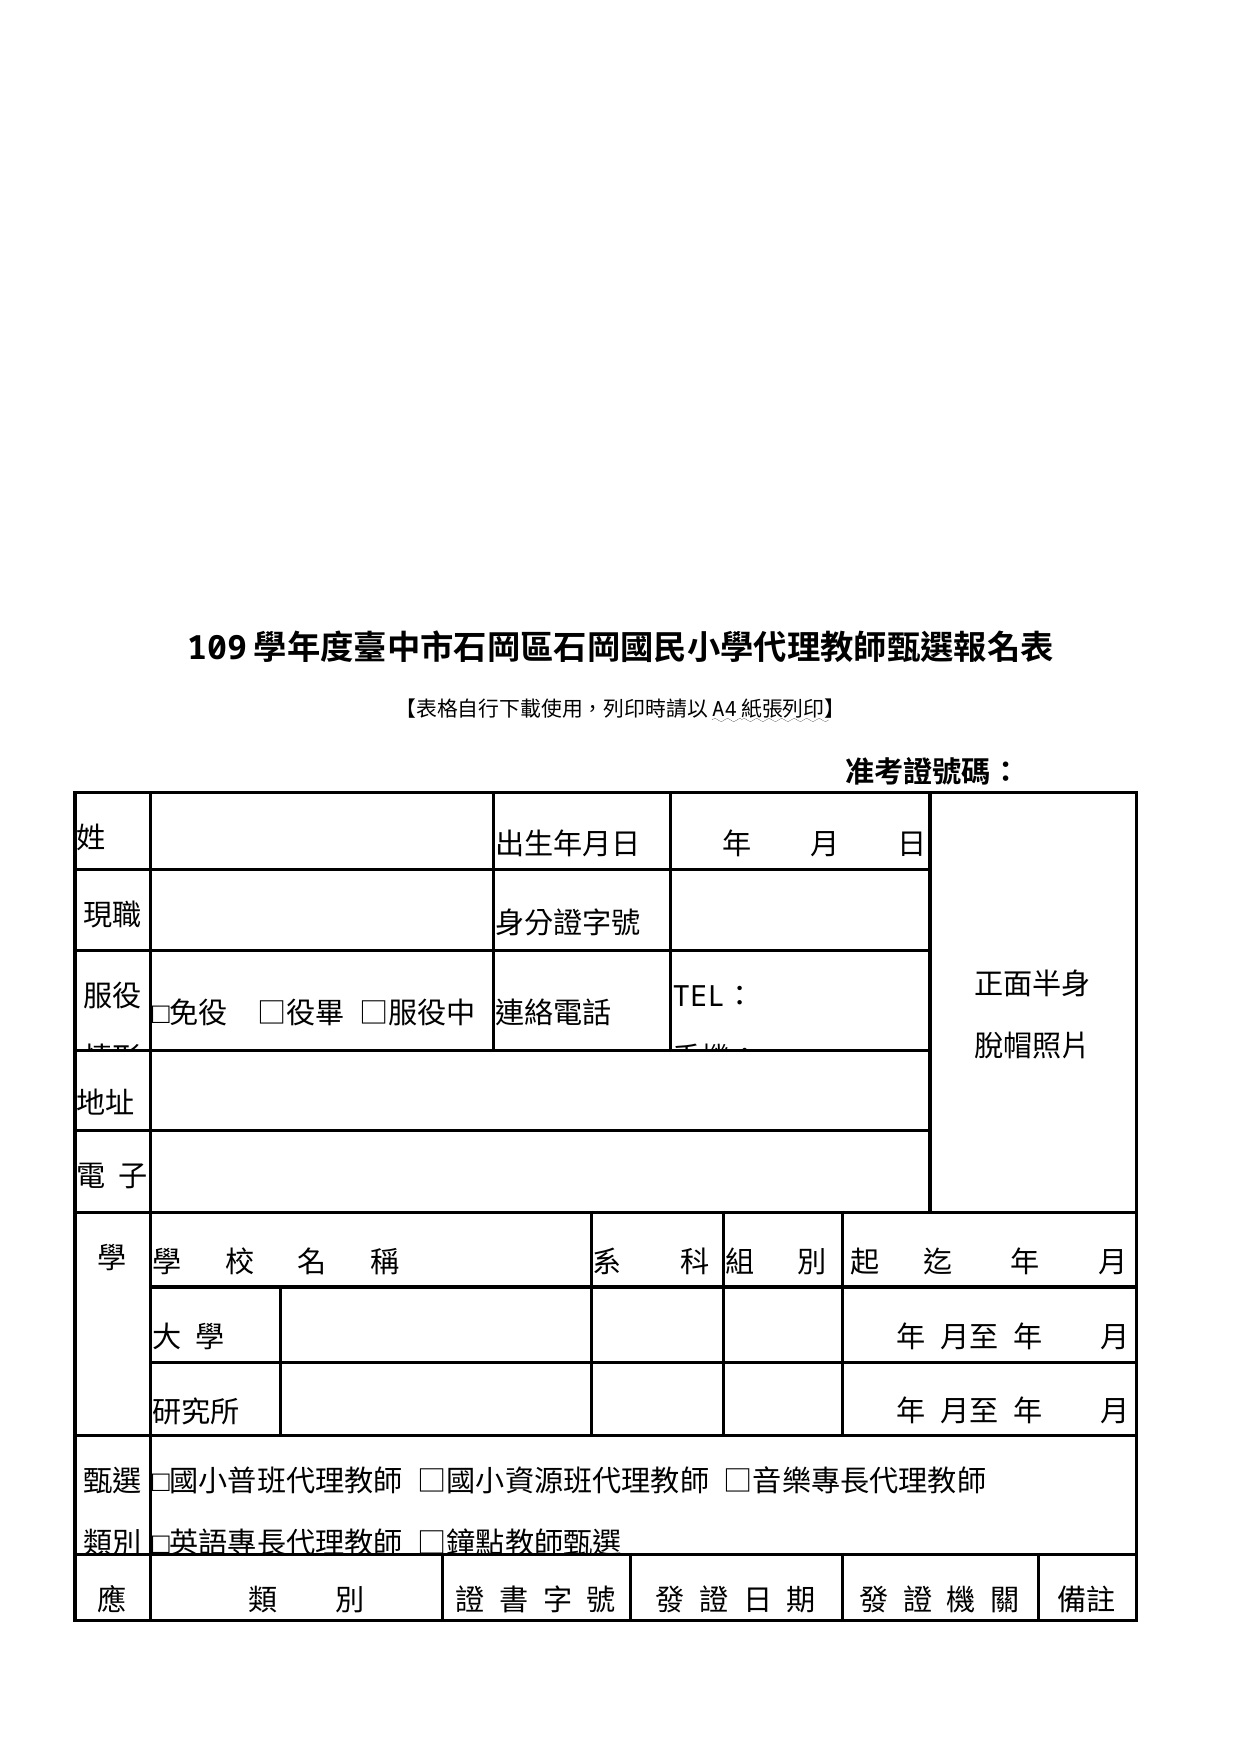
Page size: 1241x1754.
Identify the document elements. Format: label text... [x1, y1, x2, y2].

table_cell [152, 1052, 928, 1128]
table_cell 身分證字號 [495, 871, 669, 949]
table_cell [725, 1364, 841, 1434]
table_cell 地址 [77, 1052, 149, 1128]
table_cell □免役 □役畢 □服役中 [152, 952, 492, 1049]
table_cell 連絡電話 [495, 952, 669, 1049]
table_cell 年 月至 年 月 [844, 1289, 1135, 1361]
table_cell [152, 871, 492, 949]
text 准考證號碼： [75, 729, 1165, 791]
table_cell [152, 1132, 928, 1211]
table_cell 大 學 [152, 1289, 279, 1361]
table_cell 起 迄 年 月 [844, 1214, 1135, 1285]
table_cell [282, 1289, 590, 1361]
table_cell 組 別 [725, 1214, 841, 1285]
text 109學年度臺中市石岡區石岡國民小學代理教師甄選報名表 [75, 604, 1165, 666]
table_header 正面半身 脫帽照片 [932, 794, 1135, 1211]
table_cell [725, 1289, 841, 1361]
table_cell [593, 1289, 722, 1361]
table_cell 研究所 [152, 1364, 279, 1434]
table_cell 系 科 [593, 1214, 722, 1285]
table_header 年 月 日 [672, 794, 928, 868]
table_cell [593, 1364, 722, 1434]
table_header 出生年月日 [495, 794, 669, 868]
table_cell 年 月至 年 月 [844, 1364, 1135, 1434]
table_cell [282, 1364, 590, 1434]
table_cell [672, 871, 928, 949]
table_cell 學 校 名 稱 [152, 1214, 590, 1285]
text 【表格自行下載使用，列印時請以A4紙張列印】 [75, 666, 1165, 729]
